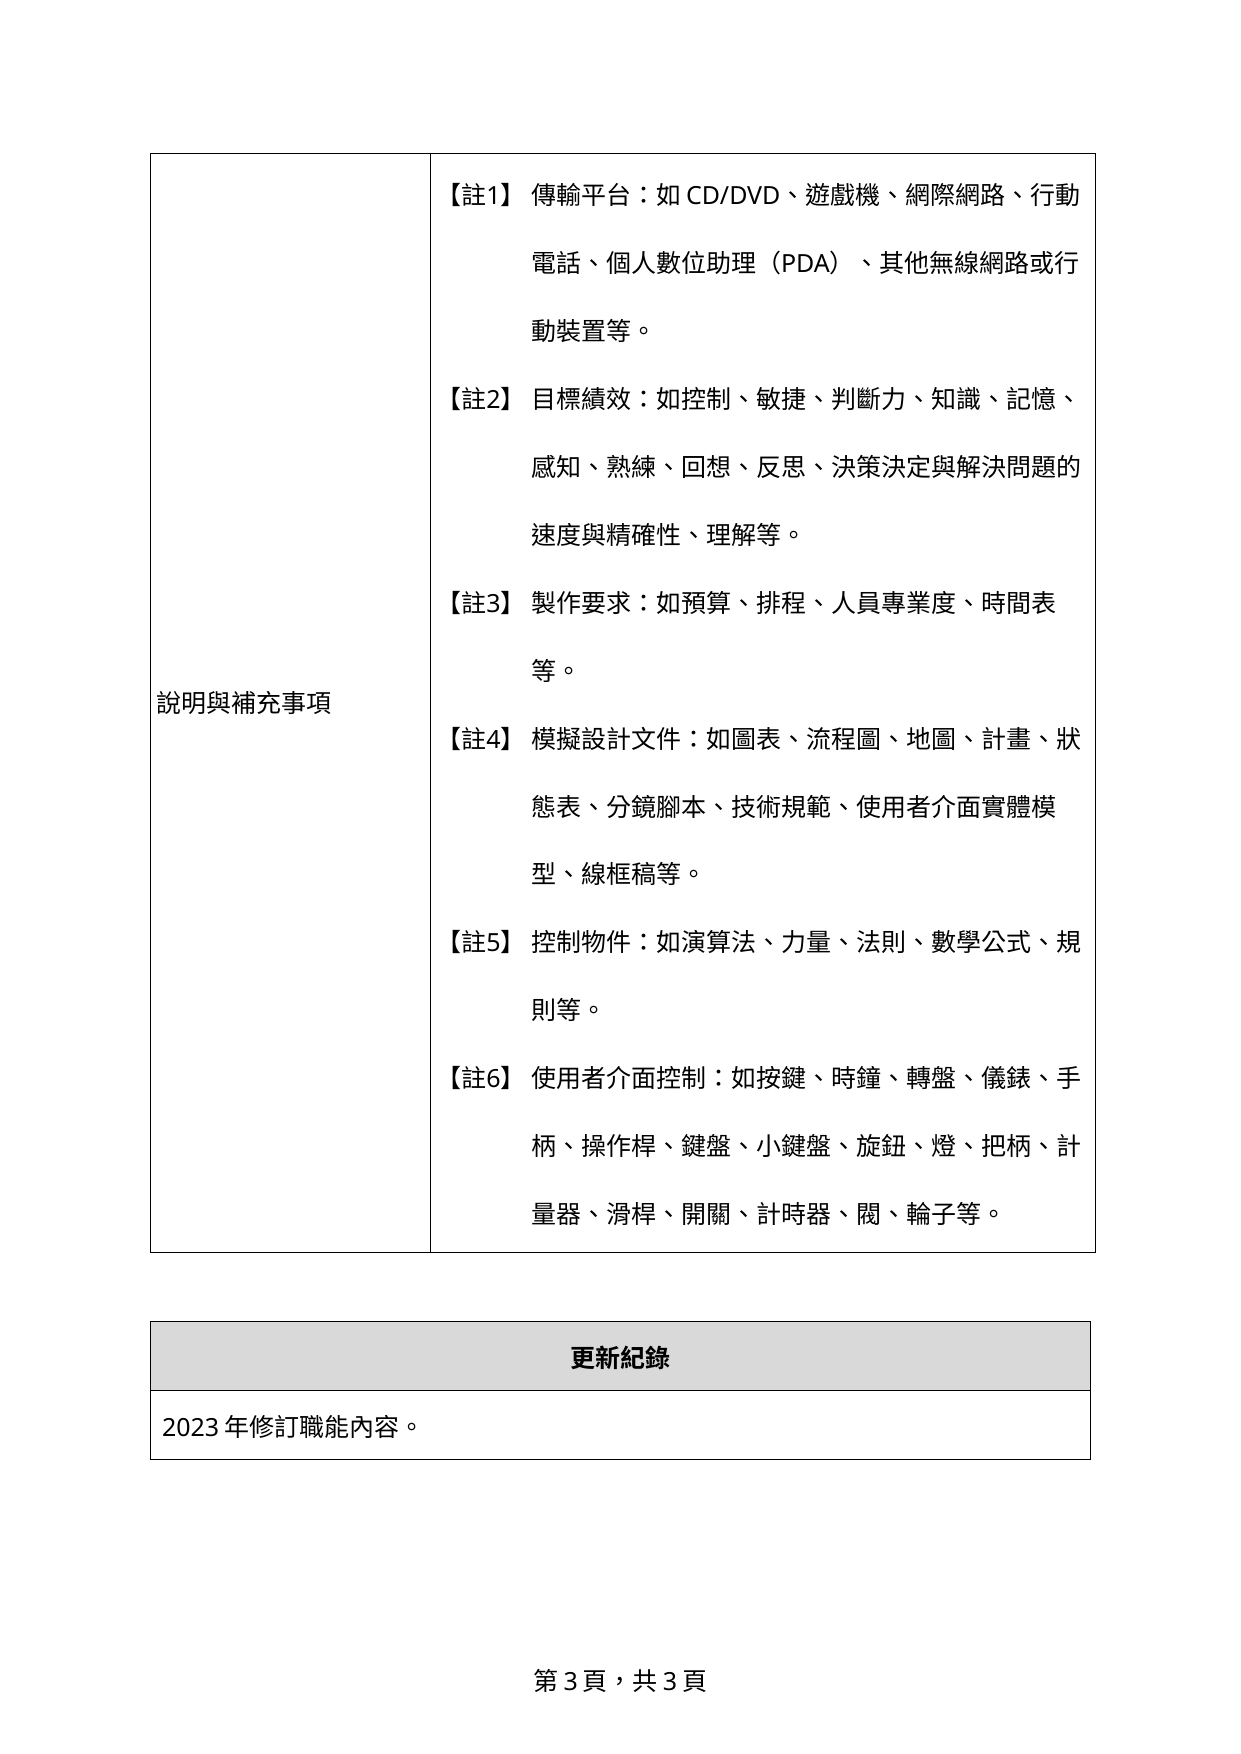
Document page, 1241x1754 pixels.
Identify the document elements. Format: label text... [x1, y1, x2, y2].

table_header 更新紀錄 [151, 1322, 1090, 1390]
table_cell 傳輸平台：如CD/DVD、遊戲機、網際網路、行動電話、個人數位助理（PDA）、其他無線網路或行動裝置等。 目標績效：如控制、敏捷、判斷力、知識、記憶、感知、熟練、回想、反思、決策決定與解決問題的速度與精確性、理解等。 製作要求：如預算、排程、人員專業度、時間表等。 模擬設計文件：如圖表、流程圖、地圖、計畫、狀態表、分鏡腳本、技術規範、使用者介面實體模型、線框稿等。 控制物件：如演算法、力量、法則、數學公式、規則等。 使用者介面控制：如按鍵、時鐘、轉盤、儀錶、手柄、操作桿、鍵盤、小鍵盤、旋鈕、燈、把柄、計量器、滑桿、開關、計時器、閥、輪子等。 [431, 154, 1095, 1252]
table_cell 說明與補充事項 [151, 154, 430, 1252]
table_cell 2023年修訂職能內容。 [151, 1391, 1090, 1459]
